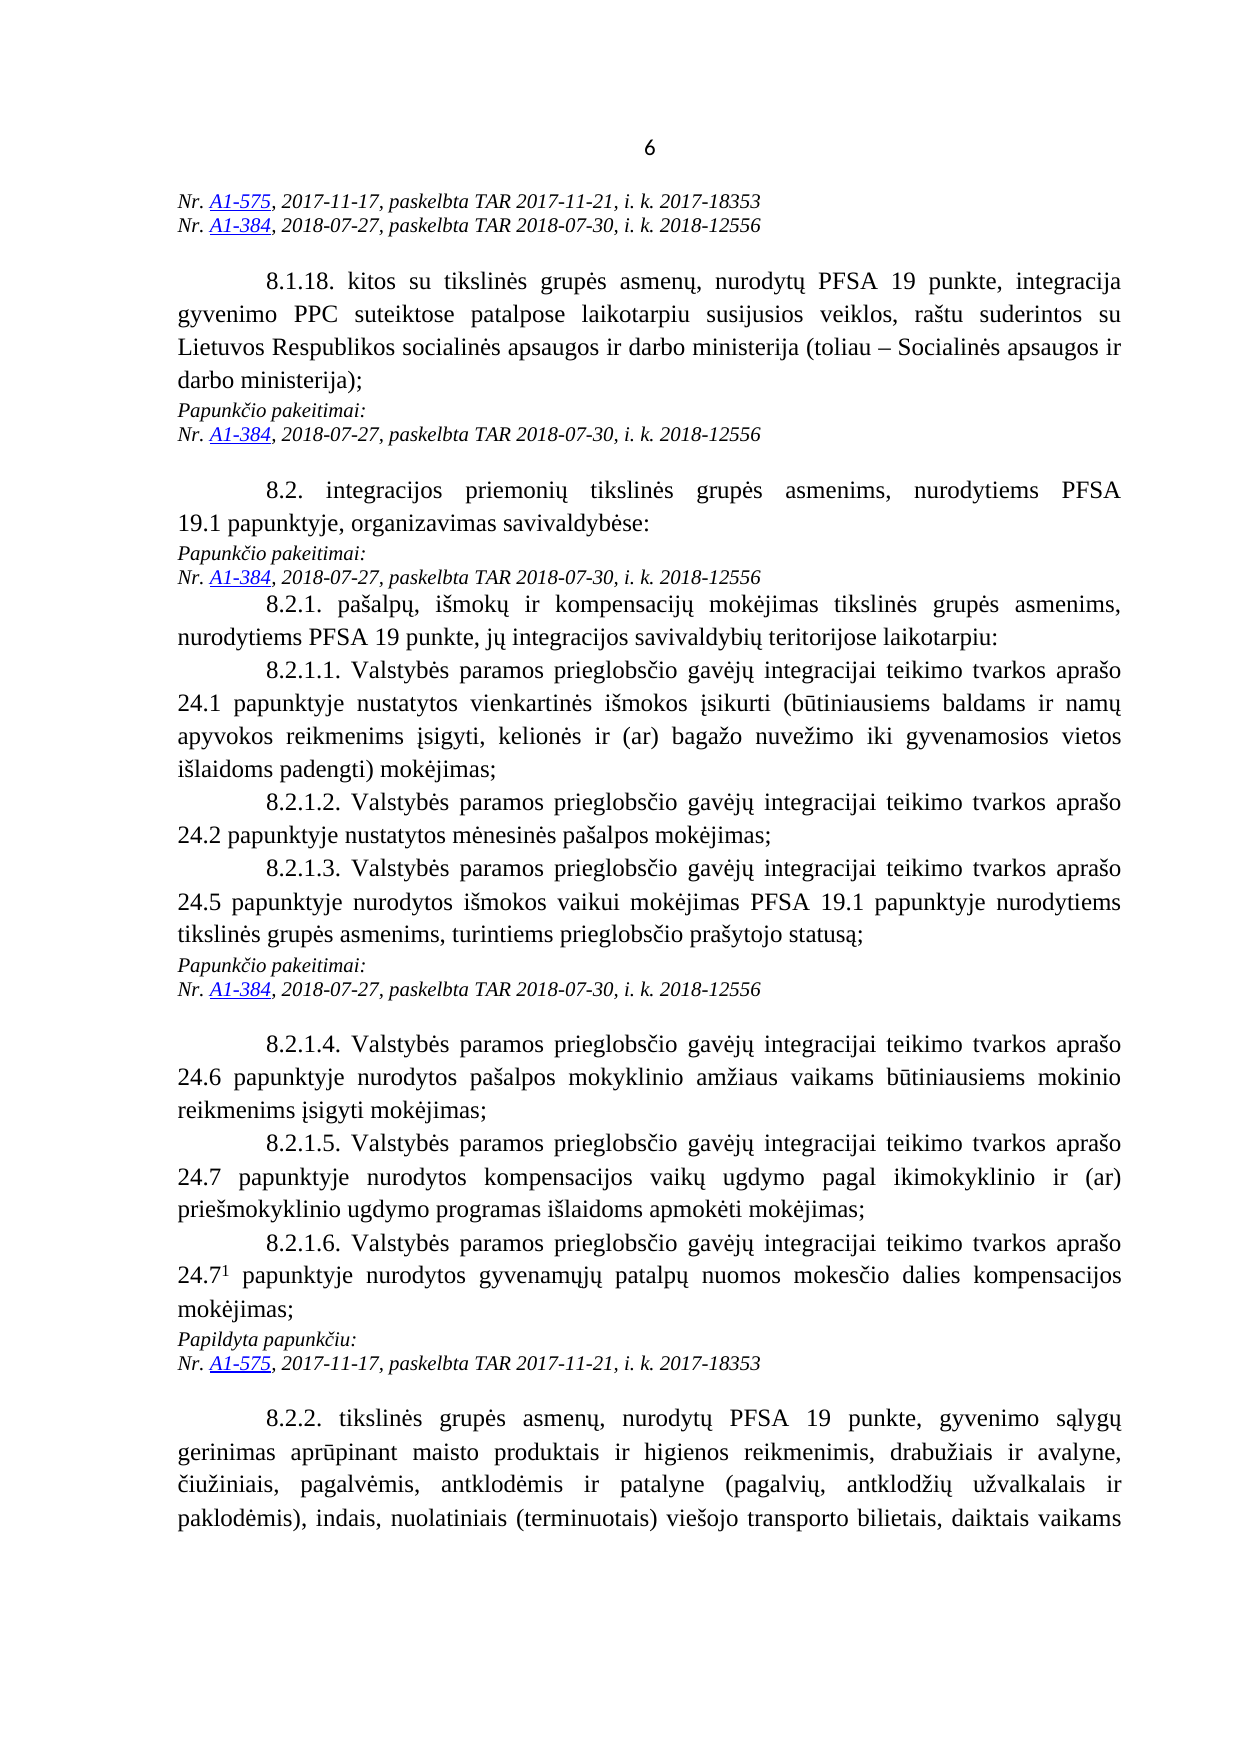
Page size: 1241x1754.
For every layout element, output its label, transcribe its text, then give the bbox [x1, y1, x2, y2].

text 8.2. integracijos priemonių tikslinės grupės asmenims, nurodytiems PFSA 19.1 papunktyje, organizavimas savivaldybėse: [177, 475, 1122, 537]
text 8.2.1.3. Valstybės paramos prieglobsčio gavėjų integracijai teikimo tvarkos aprašo 24.5 papunktyje nurodytos išmokos vaikui mokėjimas PFSA 19.1 papunktyje nurodytiems tikslinės grupės asmenims, turintiems prieglobsčio prašytojo statusą; [177, 853, 1122, 948]
text Nr. A1-575, 2017-11-17, paskelbta TAR 2017-11-21, i. k. 2017-18353 [177, 1351, 1122, 1375]
text 8.2.1.4. Valstybės paramos prieglobsčio gavėjų integracijai teikimo tvarkos aprašo 24.6 papunktyje nurodytos pašalpos mokyklinio amžiaus vaikams būtiniausiems mokinio reikmenims įsigyti mokėjimas; [177, 1029, 1122, 1124]
text Nr. A1-575, 2017-11-17, paskelbta TAR 2017-11-21, i. k. 2017-18353 [177, 189, 1122, 213]
text 8.2.1.5. Valstybės paramos prieglobsčio gavėjų integracijai teikimo tvarkos aprašo 24.7 papunktyje nurodytos kompensacijos vaikų ugdymo pagal ikimokyklinio ir (ar) priešmokyklinio ugdymo programas išlaidoms apmokėti mokėjimas; [177, 1128, 1122, 1223]
text 8.2.2. tikslinės grupės asmenų, nurodytų PFSA 19 punkte, gyvenimo sąlygų gerinimas aprūpinant maisto produktais ir higienos reikmenimis, drabužiais ir avalyne, čiužiniais, pagalvėmis, antklodėmis ir patalyne (pagalvių, antklodžių užvalkalais ir paklodėmis), indais, nuolatiniais (terminuotais) viešojo transporto bilietais, daiktais vaikams [177, 1403, 1122, 1531]
text Nr. A1-384, 2018-07-27, paskelbta TAR 2018-07-30, i. k. 2018-12556 [177, 977, 1122, 1001]
text Nr. A1-384, 2018-07-27, paskelbta TAR 2018-07-30, i. k. 2018-12556 [177, 422, 1122, 446]
text 8.2.1.6. Valstybės paramos prieglobsčio gavėjų integracijai teikimo tvarkos aprašo 24.71 papunktyje nurodytos gyvenamųjų patalpų nuomos mokesčio dalies kompensacijos mokėjimas; [177, 1228, 1122, 1322]
text Nr. A1-384, 2018-07-27, paskelbta TAR 2018-07-30, i. k. 2018-12556 [177, 213, 1122, 237]
text 8.1.18. kitos su tikslinės grupės asmenų, nurodytų PFSA 19 punkte, integracija gyvenimo PPC suteiktose patalpose laikotarpiu susijusios veiklos, raštu suderintos su Lietuvos Respublikos socialinės apsaugos ir darbo ministerija (toliau – Socialinės apsaugos ir darbo ministerija); [177, 266, 1122, 394]
text Nr. A1-384, 2018-07-27, paskelbta TAR 2018-07-30, i. k. 2018-12556 [177, 565, 1122, 589]
text 8.2.1. pašalpų, išmokų ir kompensacijų mokėjimas tikslinės grupės asmenims, nurodytiems PFSA 19 punkte, jų integracijos savivaldybių teritorijose laikotarpiu: [177, 589, 1122, 651]
text Papunkčio pakeitimai: [177, 541, 1122, 565]
text Papildyta papunkčiu: [177, 1327, 1122, 1351]
text 8.2.1.1. Valstybės paramos prieglobsčio gavėjų integracijai teikimo tvarkos aprašo 24.1 papunktyje nustatytos vienkartinės išmokos įsikurti (būtiniausiems baldams ir namų apyvokos reikmenims įsigyti, kelionės ir (ar) bagažo nuvežimo iki gyvenamosios vietos išlaidoms padengti) mokėjimas; [177, 655, 1122, 783]
text Papunkčio pakeitimai: [177, 398, 1122, 422]
text 8.2.1.2. Valstybės paramos prieglobsčio gavėjų integracijai teikimo tvarkos aprašo 24.2 papunktyje nustatytos mėnesinės pašalpos mokėjimas; [177, 787, 1122, 849]
text Papunkčio pakeitimai: [177, 953, 1122, 977]
